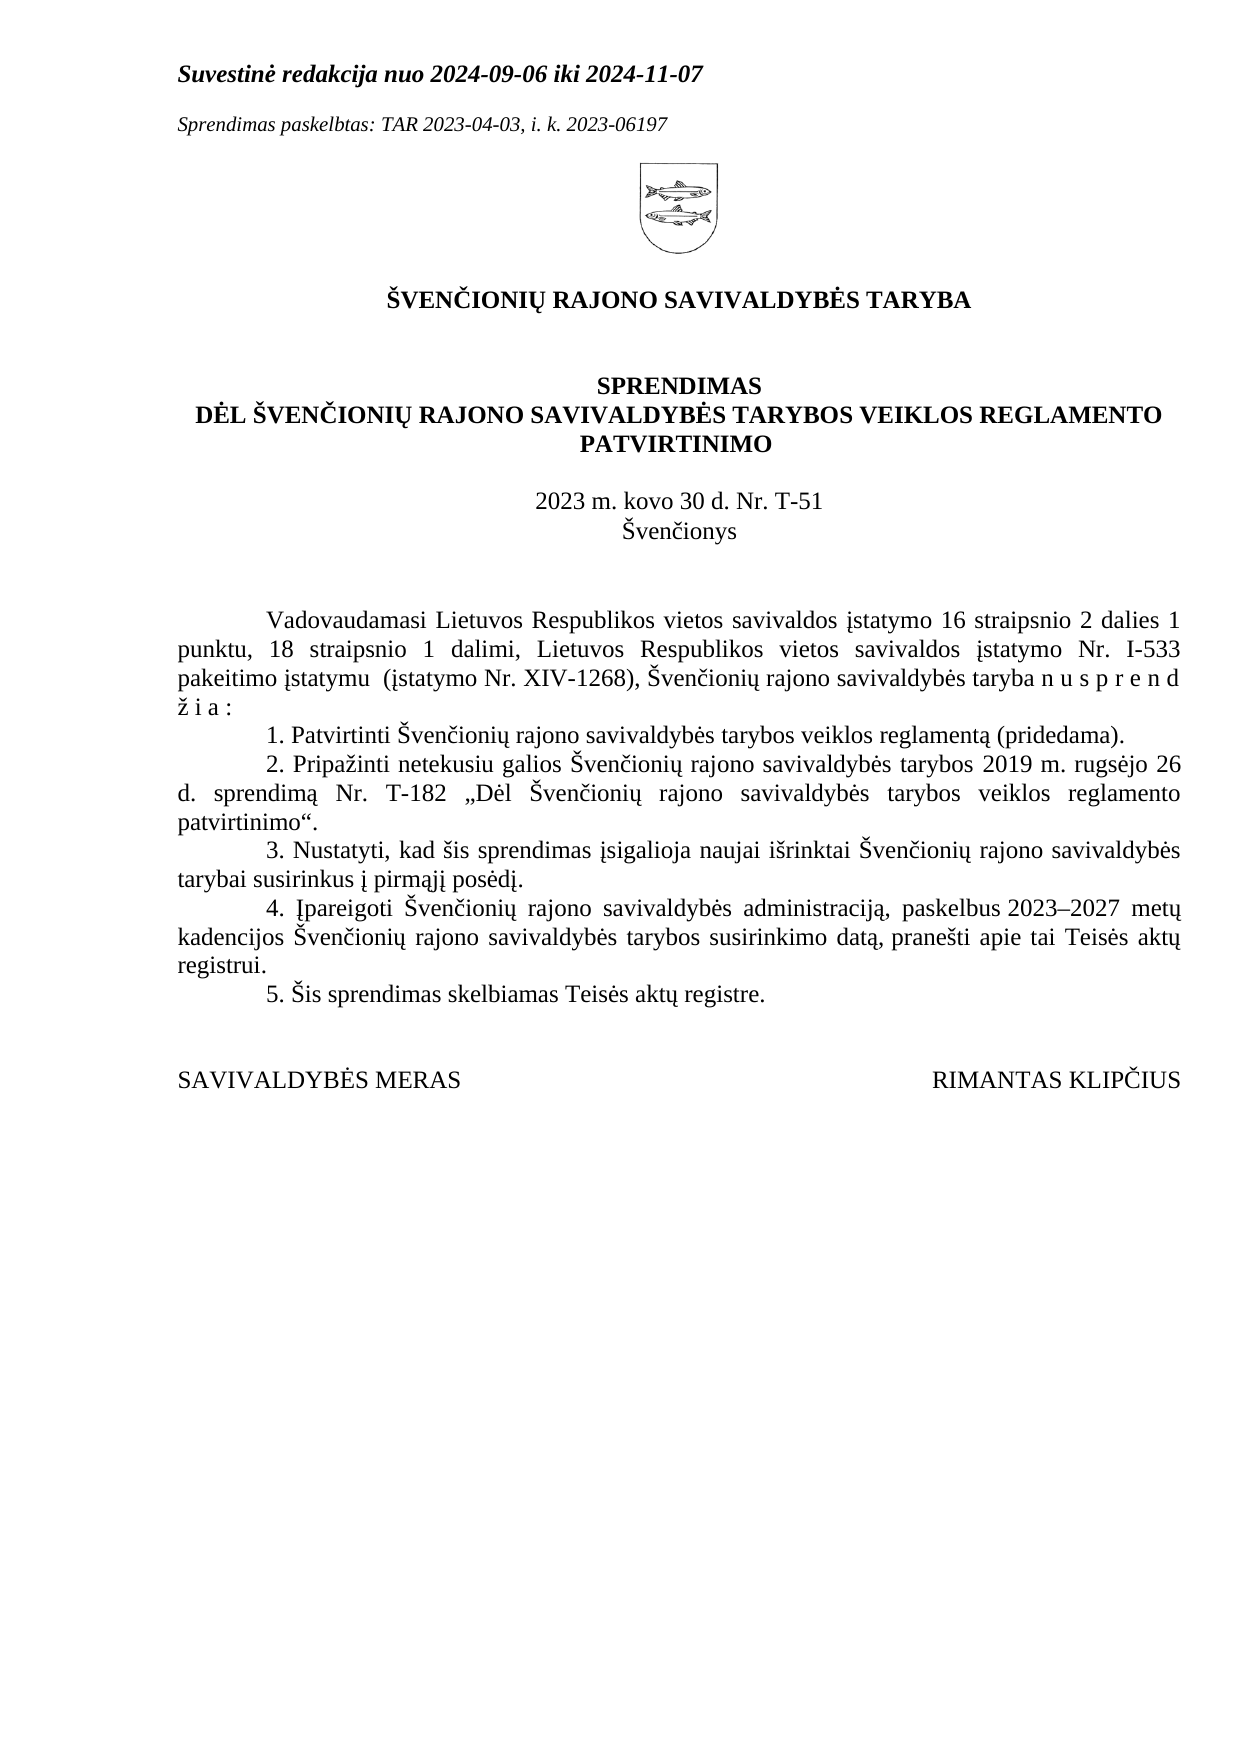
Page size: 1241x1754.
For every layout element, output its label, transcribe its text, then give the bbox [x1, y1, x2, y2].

text 3. Nustatyti, kad šis sprendimas įsigalioja naujai išrinktai Švenčionių rajono savivaldybės tarybai susirinkus į pirmąjį posėdį. [177, 835, 1181, 893]
text Vadovaudamasi Lietuvos Respublikos vietos savivaldos įstatymo 16 straipsnio 2 dalies 1 punktu, 18 straipsnio 1 dalimi, Lietuvos Respublikos vietos savivaldos įstatymo Nr. I-533 pakeitimo įstatymu (įstatymo Nr. XIV-1268), Švenčionių rajono savivaldybės taryba n u s p r e n d ž i a : [177, 605, 1181, 720]
text 5. Šis sprendimas skelbiamas Teisės aktų registre. [177, 979, 1181, 1008]
text 2023 m. kovo 30 d. Nr. T-51 [177, 486, 1181, 515]
text SPRENDIMAS [177, 371, 1181, 400]
text 2. Pripažinti netekusiu galios Švenčionių rajono savivaldybės tarybos 2019 m. rugsėjo 26 d. sprendimą Nr. T-182 „Dėl Švenčionių rajono savivaldybės tarybos veiklos reglamento patvirtinimo“. [177, 749, 1181, 835]
text Suvestinė redakcija nuo 2024-09-06 iki 2024-11-07 [177, 59, 1181, 88]
text Švenčionys [177, 516, 1181, 545]
text Sprendimas paskelbtas: TAR 2023-04-03, i. k. 2023-06197 [177, 112, 1181, 136]
text 1. Patvirtinti Švenčionių rajono savivaldybės tarybos veiklos reglamentą (pridedama). [177, 720, 1181, 749]
text SAVIVALDYBĖS MERAS RIMANTAS KLIPČIUS [177, 1065, 1181, 1094]
subtitle ŠVENČIONIŲ RAJONO SAVIVALDYBĖS TARYBA [177, 285, 1181, 314]
text 4. Įpareigoti Švenčionių rajono savivaldybės administraciją, paskelbus 2023–2027 metų kadencijos Švenčionių rajono savivaldybės tarybos susirinkimo datą, pranešti apie tai Teisės aktų registrui. [177, 893, 1181, 979]
text DĖL ŠVENČIONIŲ RAJONO SAVIVALDYBĖS TARYBOS VEIKLOS REGLAMENTO PATVIRTINIMO [177, 400, 1181, 457]
